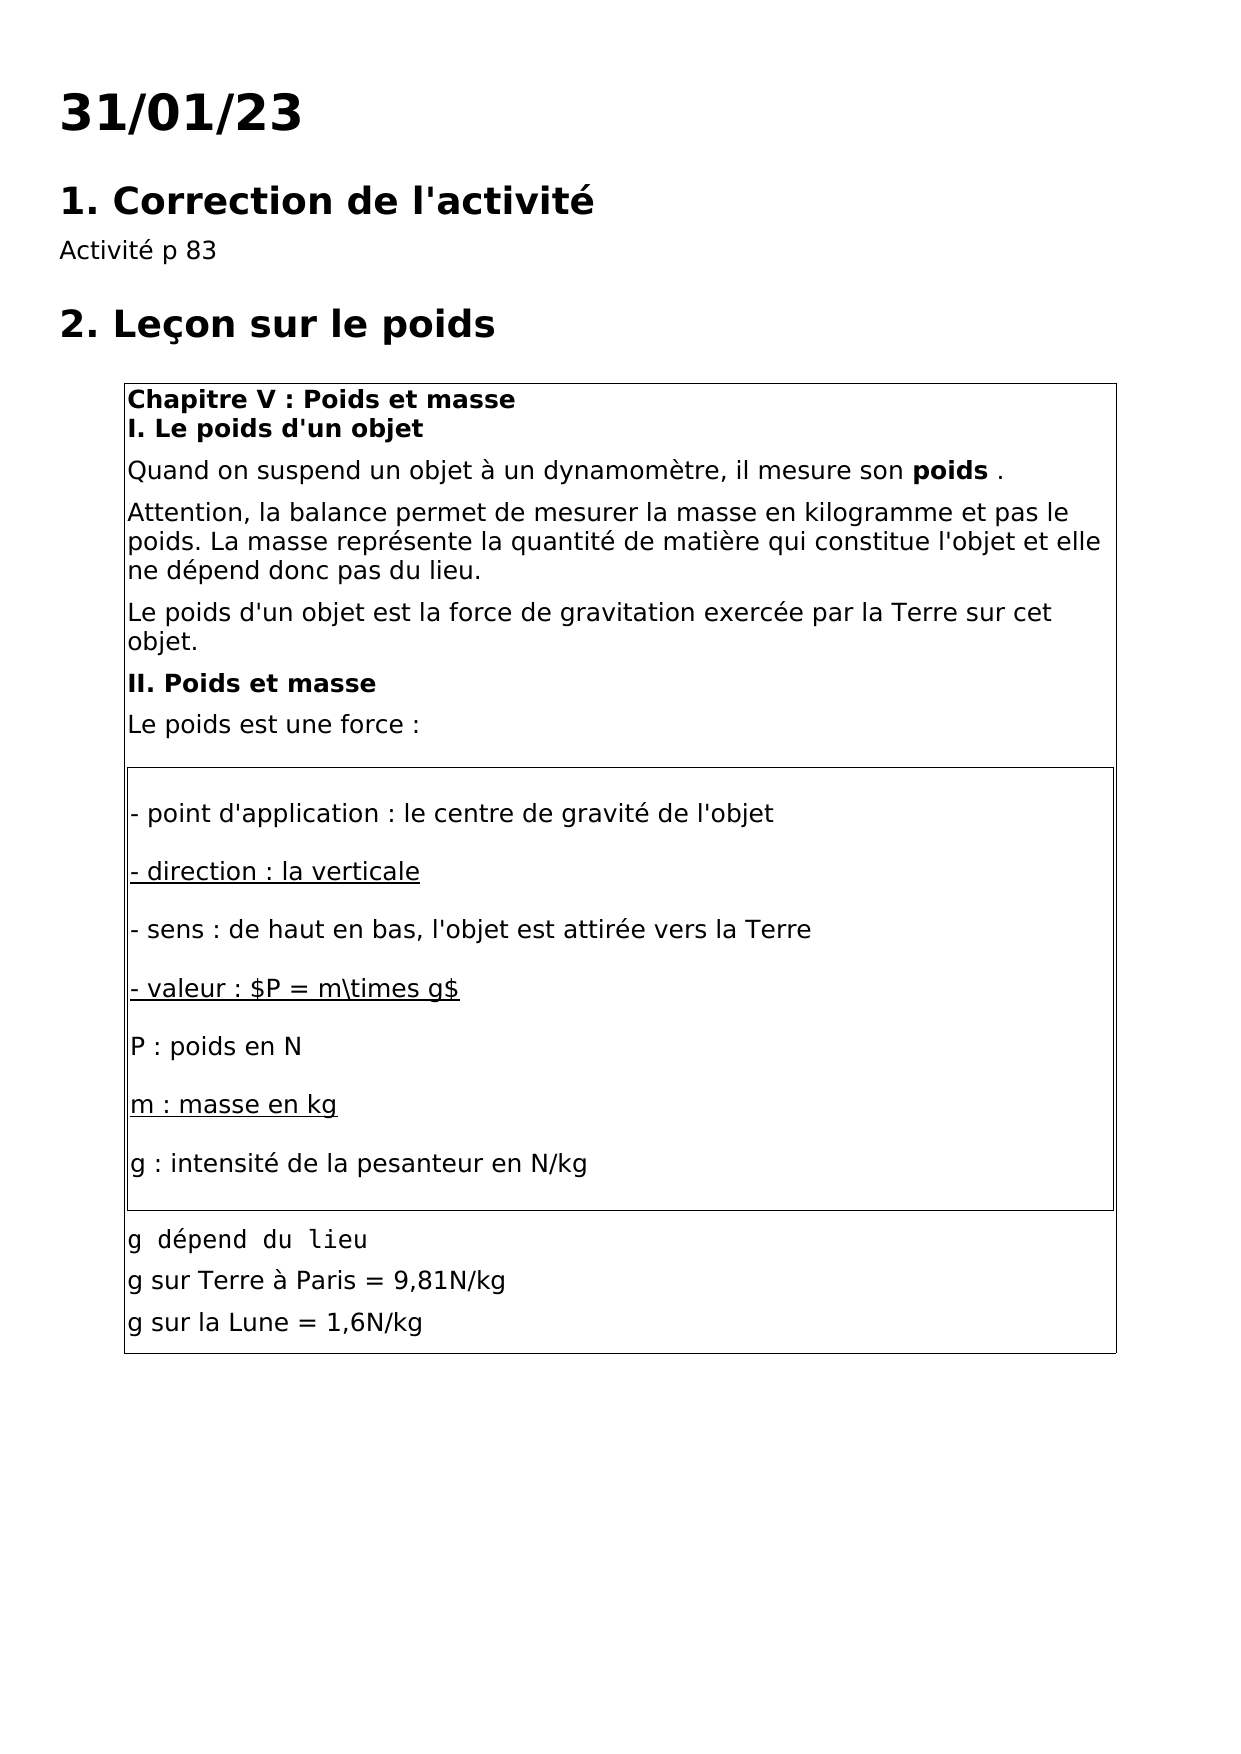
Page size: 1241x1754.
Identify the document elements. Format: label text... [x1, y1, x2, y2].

table_header - point d'application : le centre de gravité de l'objet - direction : la verticale - sens : de haut en bas, l'objet est attirée vers la Terre - valeur : $P = m\times g$ P : poids en N m : masse en kg g : intensité de la pesanteur en N/kg [128, 768, 1113, 1210]
subtitle 1. Correction de l'activité [59, 180, 1181, 223]
table_header Chapitre V : Poids et masse I. Le poids d'un objet Quand on suspend un objet à un dynamomètre, il mesure son poids . Attention, la balance permet de mesurer la masse en kilogramme et pas le poids. La masse représente la quantité de matière qui constitue l'objet et elle ne dépend donc pas du lieu. Le poids d'un objet est la force de gravitation exercée par la Terre sur cet objet. II. Poids et masse Le poids est une force : g dépend du lieu g sur Terre à Paris = 9,81N/kg g sur la Lune = 1,6N/kg [125, 384, 1116, 1352]
text Activité p 83 [59, 236, 1181, 265]
subtitle 2. Leçon sur le poids [59, 303, 1181, 346]
subtitle 31/01/23 [59, 84, 1181, 142]
